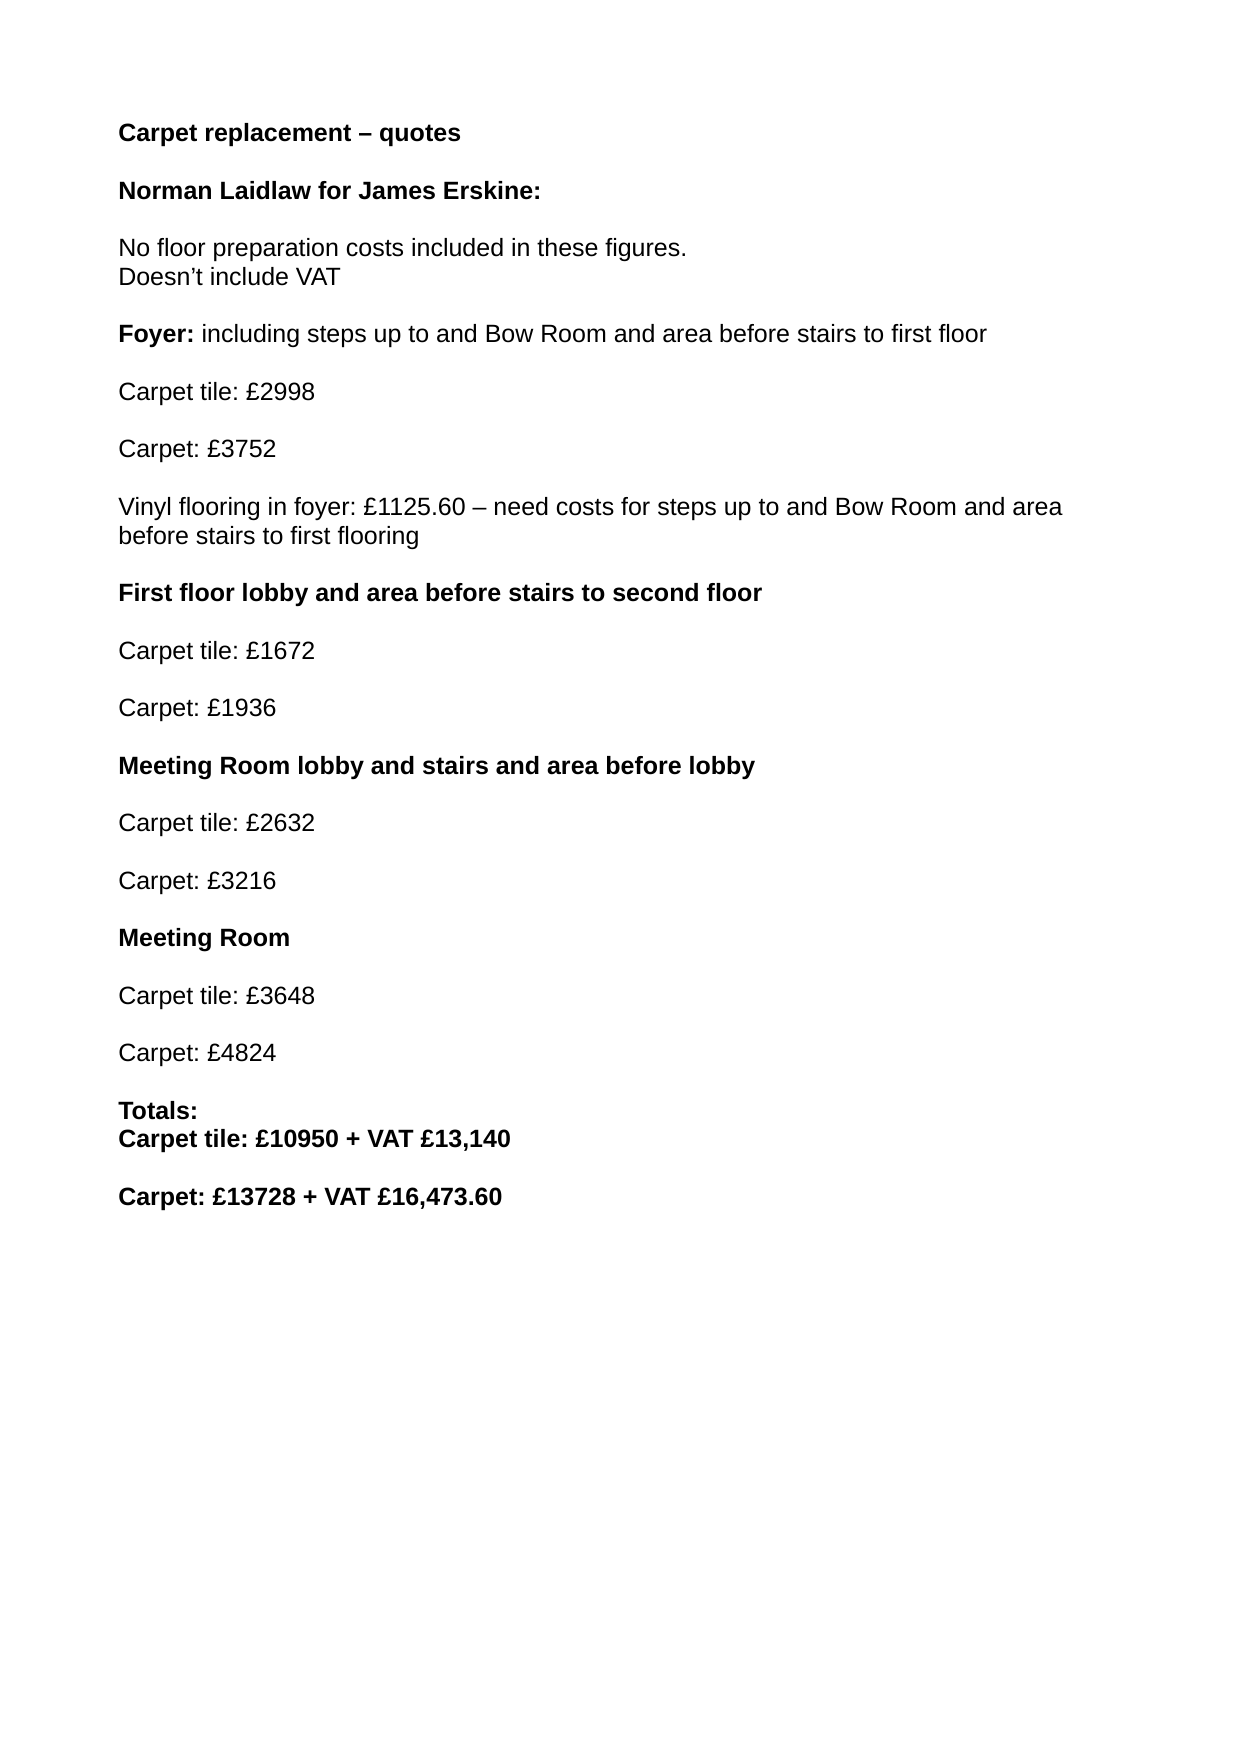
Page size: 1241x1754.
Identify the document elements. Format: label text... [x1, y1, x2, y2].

text First floor lobby and area before stairs to second floor [118, 578, 1122, 607]
text Carpet tile: £1672 [118, 607, 1122, 664]
text Carpet: £3216 [118, 866, 1122, 894]
text Carpet tile: £3648 [118, 981, 1122, 1009]
text Carpet tile: £2632 [118, 808, 1122, 837]
text Carpet: £1936 [118, 693, 1122, 722]
text Carpet replacement – quotes [118, 118, 1122, 147]
text Carpet tile: £2998 [118, 377, 1122, 406]
text Vinyl flooring in foyer: £1125.60 – need costs for steps up to and Bow Room and area before stairs to first flooring [118, 492, 1122, 549]
text Totals: [118, 1096, 1122, 1124]
text Carpet: £13728 + VAT £16,473.60 [118, 1182, 1122, 1211]
text Doesn’t include VAT [118, 262, 1122, 291]
text Meeting Room [118, 923, 1122, 952]
text Carpet: £3752 [118, 434, 1122, 463]
text Carpet tile: £10950 + VAT £13,140 [118, 1124, 1122, 1153]
text Norman Laidlaw for James Erskine: [118, 176, 1122, 204]
text Meeting Room lobby and stairs and area before lobby [118, 751, 1122, 779]
text No floor preparation costs included in these figures. [118, 233, 1122, 262]
text Foyer: including steps up to and Bow Room and area before stairs to first floor [118, 319, 1122, 348]
text Carpet: £4824 [118, 1038, 1122, 1067]
